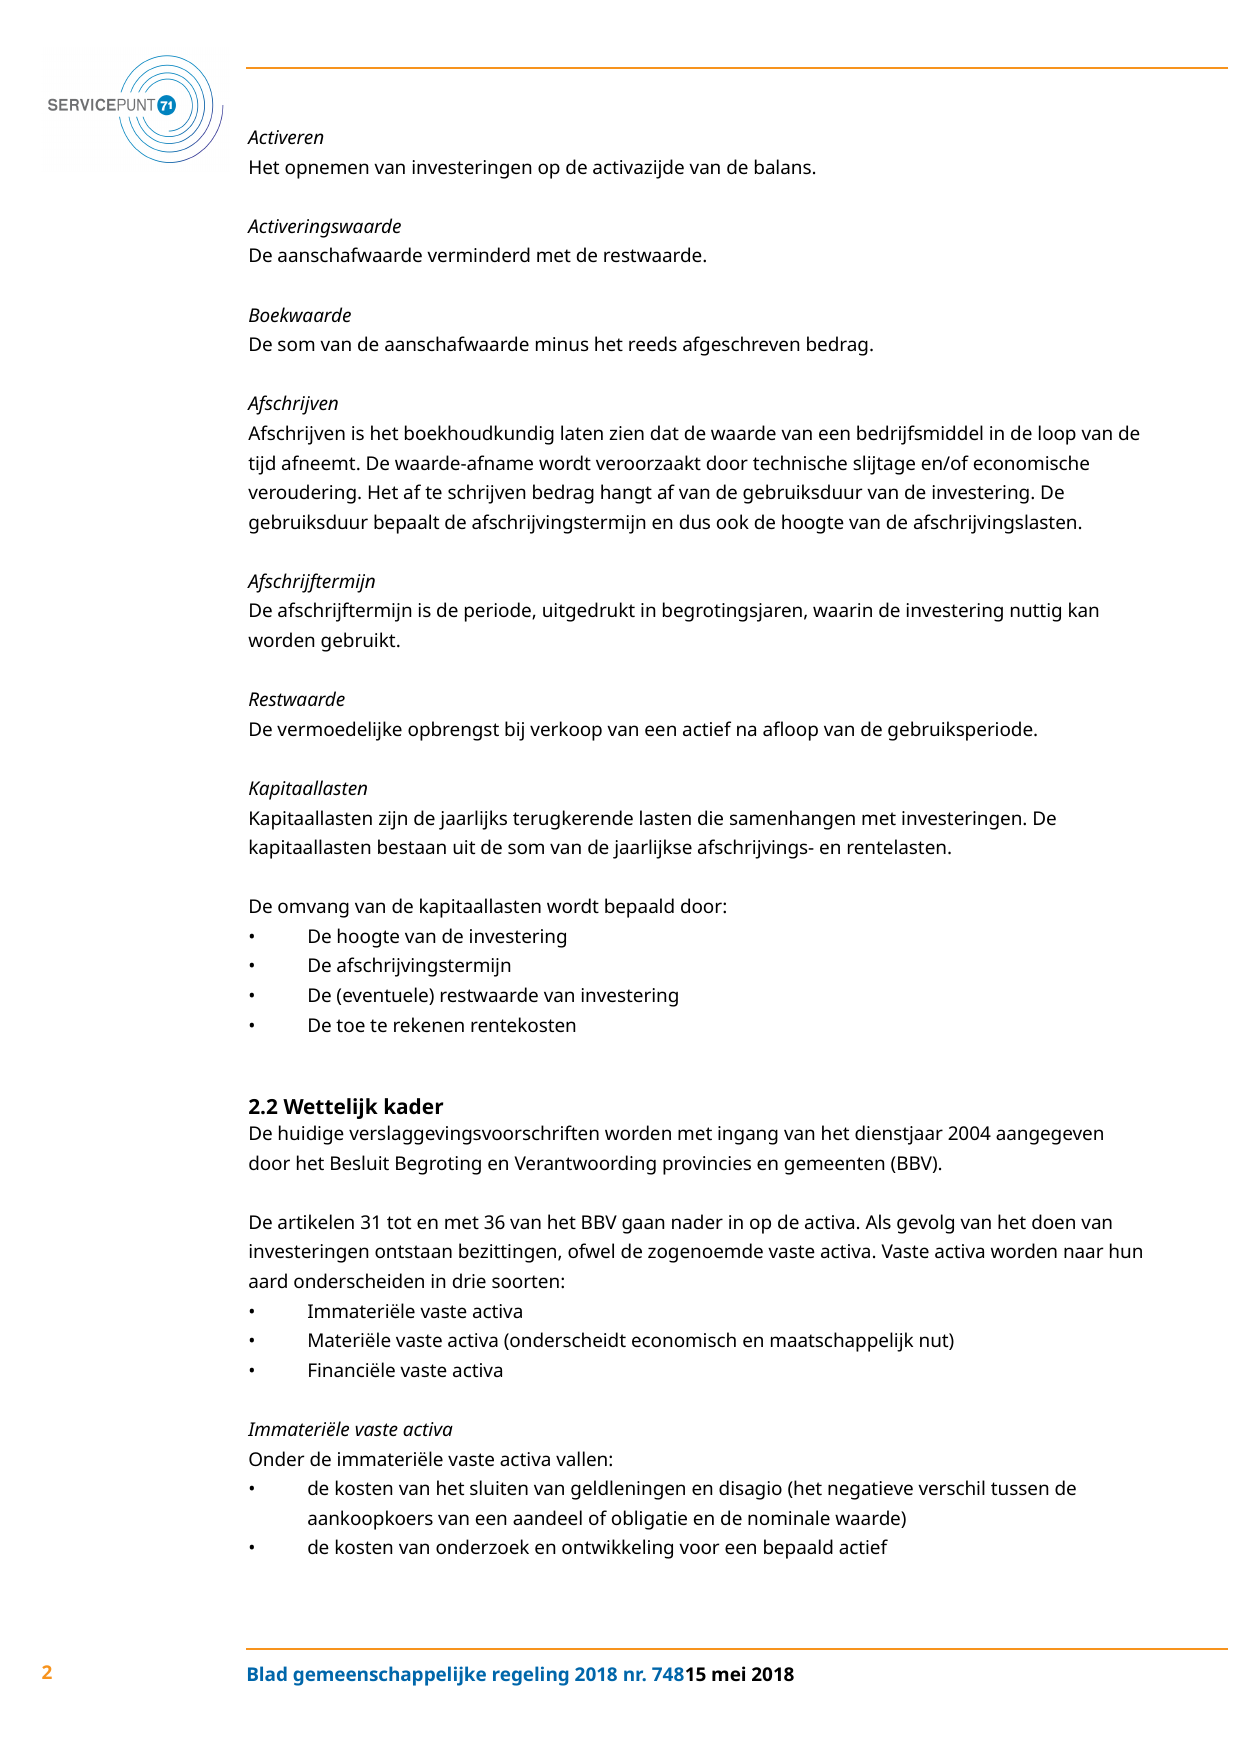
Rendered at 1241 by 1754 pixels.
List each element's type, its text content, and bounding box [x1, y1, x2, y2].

list De hoogte van de investering [248, 923, 1152, 949]
text Activeren [248, 124, 1152, 150]
list Materiële vaste activa (onderscheidt economisch en maatschappelijk nut) [248, 1327, 1152, 1353]
text De vermoedelijke opbrengst bij verkoop van een actief na afloop van de gebruiksperiode. [248, 716, 1152, 742]
list de kosten van onderzoek en ontwikkeling voor een bepaald actief [248, 1534, 1152, 1560]
text De afschrijftermijn is de periode, uitgedrukt in begrotingsjaren, waarin de investering nuttig kan worden gebruikt. [248, 598, 1152, 653]
list De (eventuele) restwaarde van investering [248, 982, 1152, 1008]
text De artikelen 31 tot en met 36 van het BBV gaan nader in op de activa. Als gevolg van het doen van investeringen ontstaan bezittingen, ofwel de zogenoemde vaste activa. Vaste activa worden naar hun aard onderscheiden in drie soorten: [248, 1209, 1152, 1294]
list De afschrijvingstermijn [248, 953, 1152, 978]
text De aanschafwaarde verminderd met de restwaarde. [248, 243, 1152, 268]
text De huidige verslaggevingsvoorschriften worden met ingang van het dienstjaar 2004 aangegeven door het Besluit Begroting en Verantwoording provincies en gemeenten (BBV). [248, 1120, 1152, 1176]
list Financiële vaste activa [248, 1357, 1152, 1383]
picture [41, 47, 231, 172]
text Het opnemen van investeringen op de activazijde van de balans. [248, 154, 1152, 180]
text De som van de aanschafwaarde minus het reeds afgeschreven bedrag. [248, 331, 1152, 357]
text Afschrijven is het boekhoudkundig laten zien dat de waarde van een bedrijfsmiddel in de loop van de tijd afneemt. De waarde-afname wordt veroorzaakt door technische slijtage en/of economische veroudering. Het af te schrijven bedrag hangt af van de gebruiksduur van de investering. De gebruiksduur bepaalt de afschrijvingstermijn en dus ook de hoogte van de afschrijvingslasten. [248, 420, 1152, 535]
text Activeringswaarde [248, 213, 1152, 239]
text 2.2 Wettelijk kader [248, 1092, 1152, 1120]
text Afschrijftermijn [248, 568, 1152, 594]
text Immateriële vaste activa [248, 1416, 1152, 1442]
text Restwaarde [248, 686, 1152, 712]
text Kapitaallasten [248, 775, 1152, 801]
text Kapitaallasten zijn de jaarlijks terugkerende lasten die samenhangen met investeringen. De kapitaallasten bestaan uit de som van de jaarlijkse afschrijvings- en rentelasten. [248, 805, 1152, 860]
list de kosten van het sluiten van geldleningen en disagio (het negatieve verschil tussen de aankoopkoers van een aandeel of obligatie en de nominale waarde) [248, 1475, 1152, 1531]
text Onder de immateriële vaste activa vallen: [248, 1446, 1152, 1471]
text Boekwaarde [248, 302, 1152, 328]
text Afschrijven [248, 391, 1152, 416]
text De omvang van de kapitaallasten wordt bepaald door: [248, 893, 1152, 919]
list De toe te rekenen rentekosten [248, 1012, 1152, 1038]
list Immateriële vaste activa [248, 1298, 1152, 1323]
